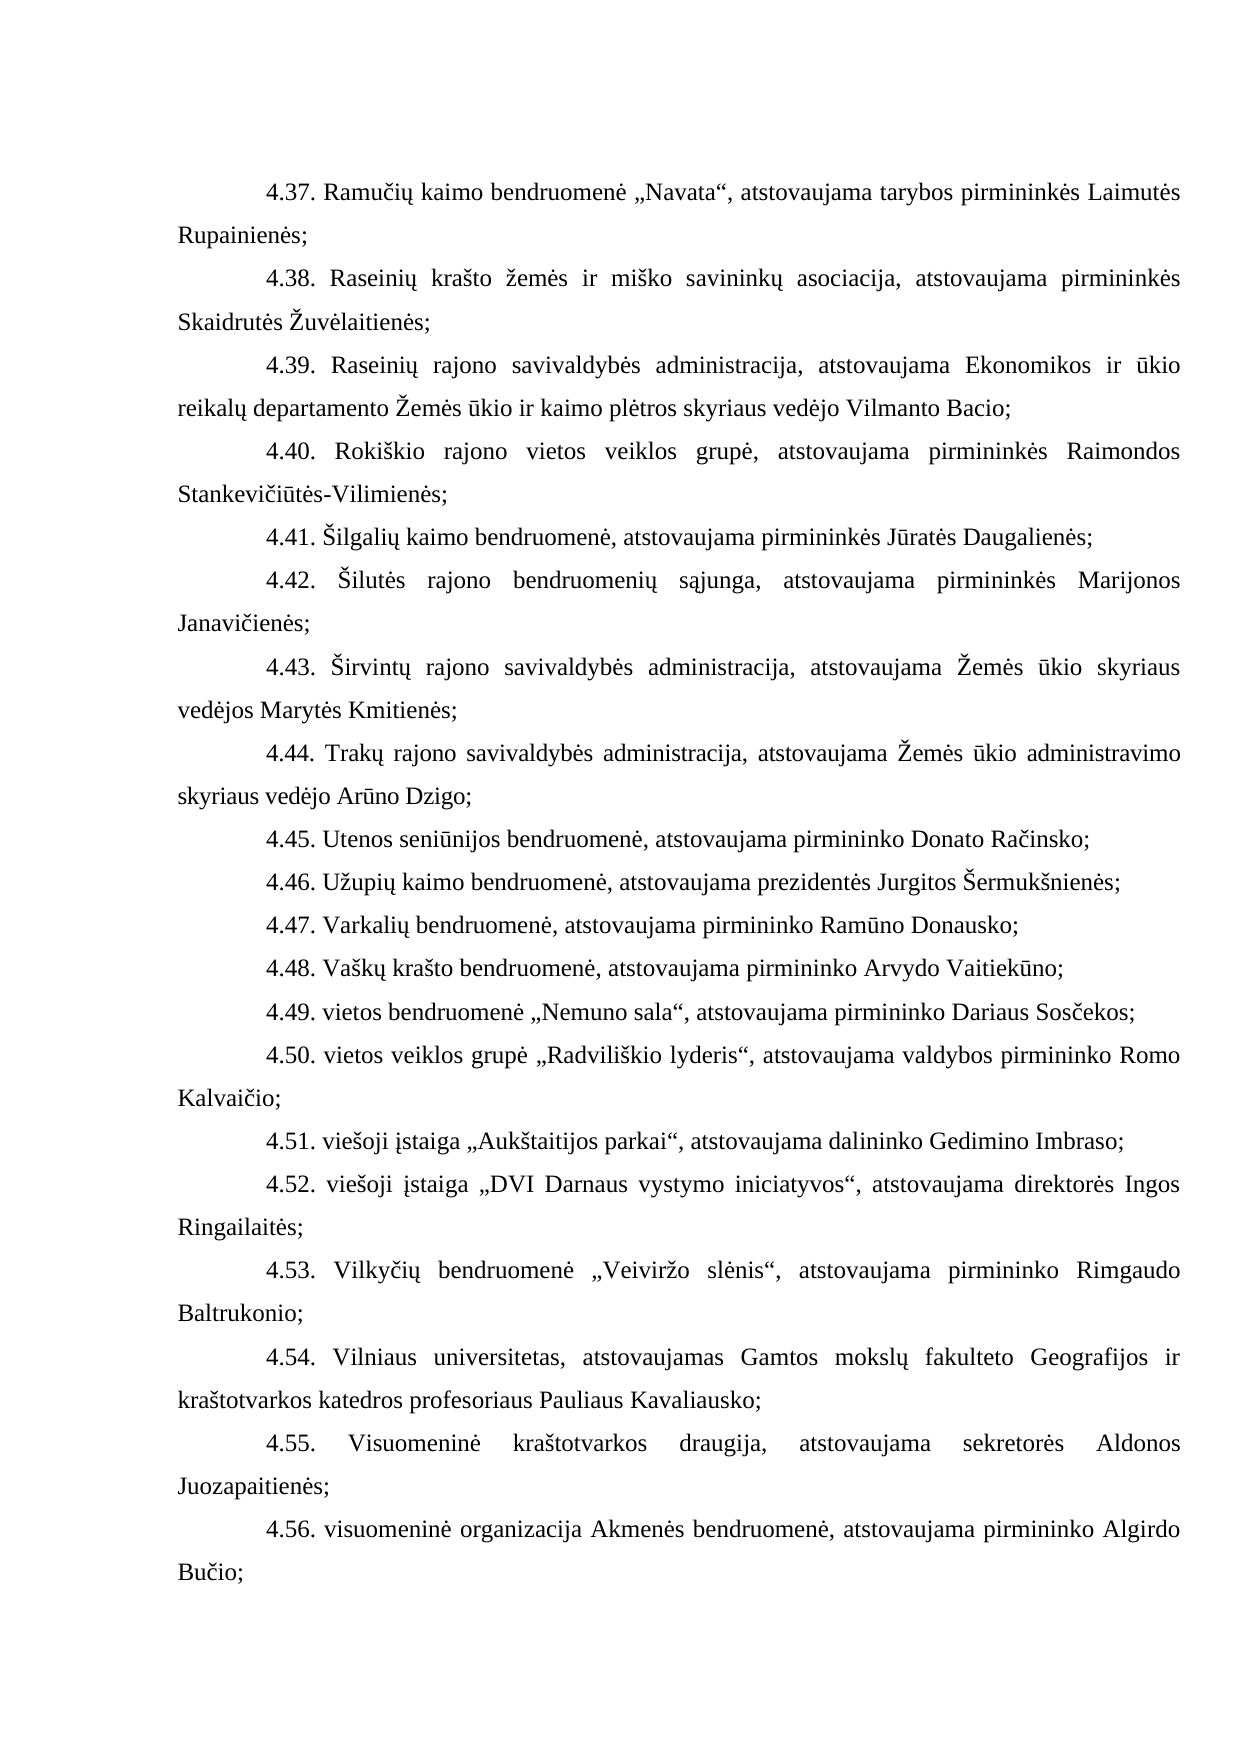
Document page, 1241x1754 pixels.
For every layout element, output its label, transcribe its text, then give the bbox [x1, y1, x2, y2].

text 4.43. Širvintų rajono savivaldybės administracija, atstovaujama Žemės ūkio skyriaus vedėjos Marytės Kmitienės; [177, 652, 1181, 723]
text 4.54. Vilniaus universitetas, atstovaujamas Gamtos mokslų fakulteto Geografijos ir kraštotvarkos katedros profesoriaus Pauliaus Kavaliausko; [177, 1342, 1181, 1413]
text 4.40. Rokiškio rajono vietos veiklos grupė, atstovaujama pirmininkės Raimondos Stankevičiūtės-Vilimienės; [177, 436, 1181, 508]
text 4.39. Raseinių rajono savivaldybės administracija, atstovaujama Ekonomikos ir ūkio reikalų departamento Žemės ūkio ir kaimo plėtros skyriaus vedėjo Vilmanto Bacio; [177, 350, 1181, 422]
text 4.41. Šilgalių kaimo bendruomenė, atstovaujama pirmininkės Jūratės Daugalienės; [177, 522, 1181, 551]
text 4.56. visuomeninė organizacija Akmenės bendruomenė, atstovaujama pirmininko Algirdo Bučio; [177, 1514, 1181, 1586]
text 4.37. Ramučių kaimo bendruomenė „Navata“, atstovaujama tarybos pirmininkės Laimutės Rupainienės; [177, 177, 1181, 249]
text 4.53. Vilkyčių bendruomenė „Veiviržo slėnis“, atstovaujama pirmininko Rimgaudo Baltrukonio; [177, 1255, 1181, 1327]
text 4.38. Raseinių krašto žemės ir miško savininkų asociacija, atstovaujama pirmininkės Skaidrutės Žuvėlaitienės; [177, 263, 1181, 335]
text 4.51. viešoji įstaiga „Aukštaitijos parkai“, atstovaujama dalininko Gedimino Imbraso; [177, 1126, 1181, 1155]
text 4.50. vietos veiklos grupė „Radviliškio lyderis“, atstovaujama valdybos pirmininko Romo Kalvaičio; [177, 1040, 1181, 1112]
text 4.55. Visuomeninė kraštotvarkos draugija, atstovaujama sekretorės Aldonos Juozapaitienės; [177, 1428, 1181, 1500]
text 4.44. Trakų rajono savivaldybės administracija, atstovaujama Žemės ūkio administravimo skyriaus vedėjo Arūno Dzigo; [177, 738, 1181, 810]
text 4.48. Vaškų krašto bendruomenė, atstovaujama pirmininko Arvydo Vaitiekūno; [177, 953, 1181, 982]
text 4.49. vietos bendruomenė „Nemuno sala“, atstovaujama pirmininko Dariaus Sosčekos; [177, 997, 1181, 1025]
text 4.47. Varkalių bendruomenė, atstovaujama pirmininko Ramūno Donausko; [177, 910, 1181, 939]
text 4.42. Šilutės rajono bendruomenių sąjunga, atstovaujama pirmininkės Marijonos Janavičienės; [177, 565, 1181, 637]
text 4.52. viešoji įstaiga „DVI Darnaus vystymo iniciatyvos“, atstovaujama direktorės Ingos Ringailaitės; [177, 1169, 1181, 1241]
text 4.46. Užupių kaimo bendruomenė, atstovaujama prezidentės Jurgitos Šermukšnienės; [177, 867, 1181, 896]
text 4.45. Utenos seniūnijos bendruomenė, atstovaujama pirmininko Donato Račinsko; [177, 824, 1181, 853]
